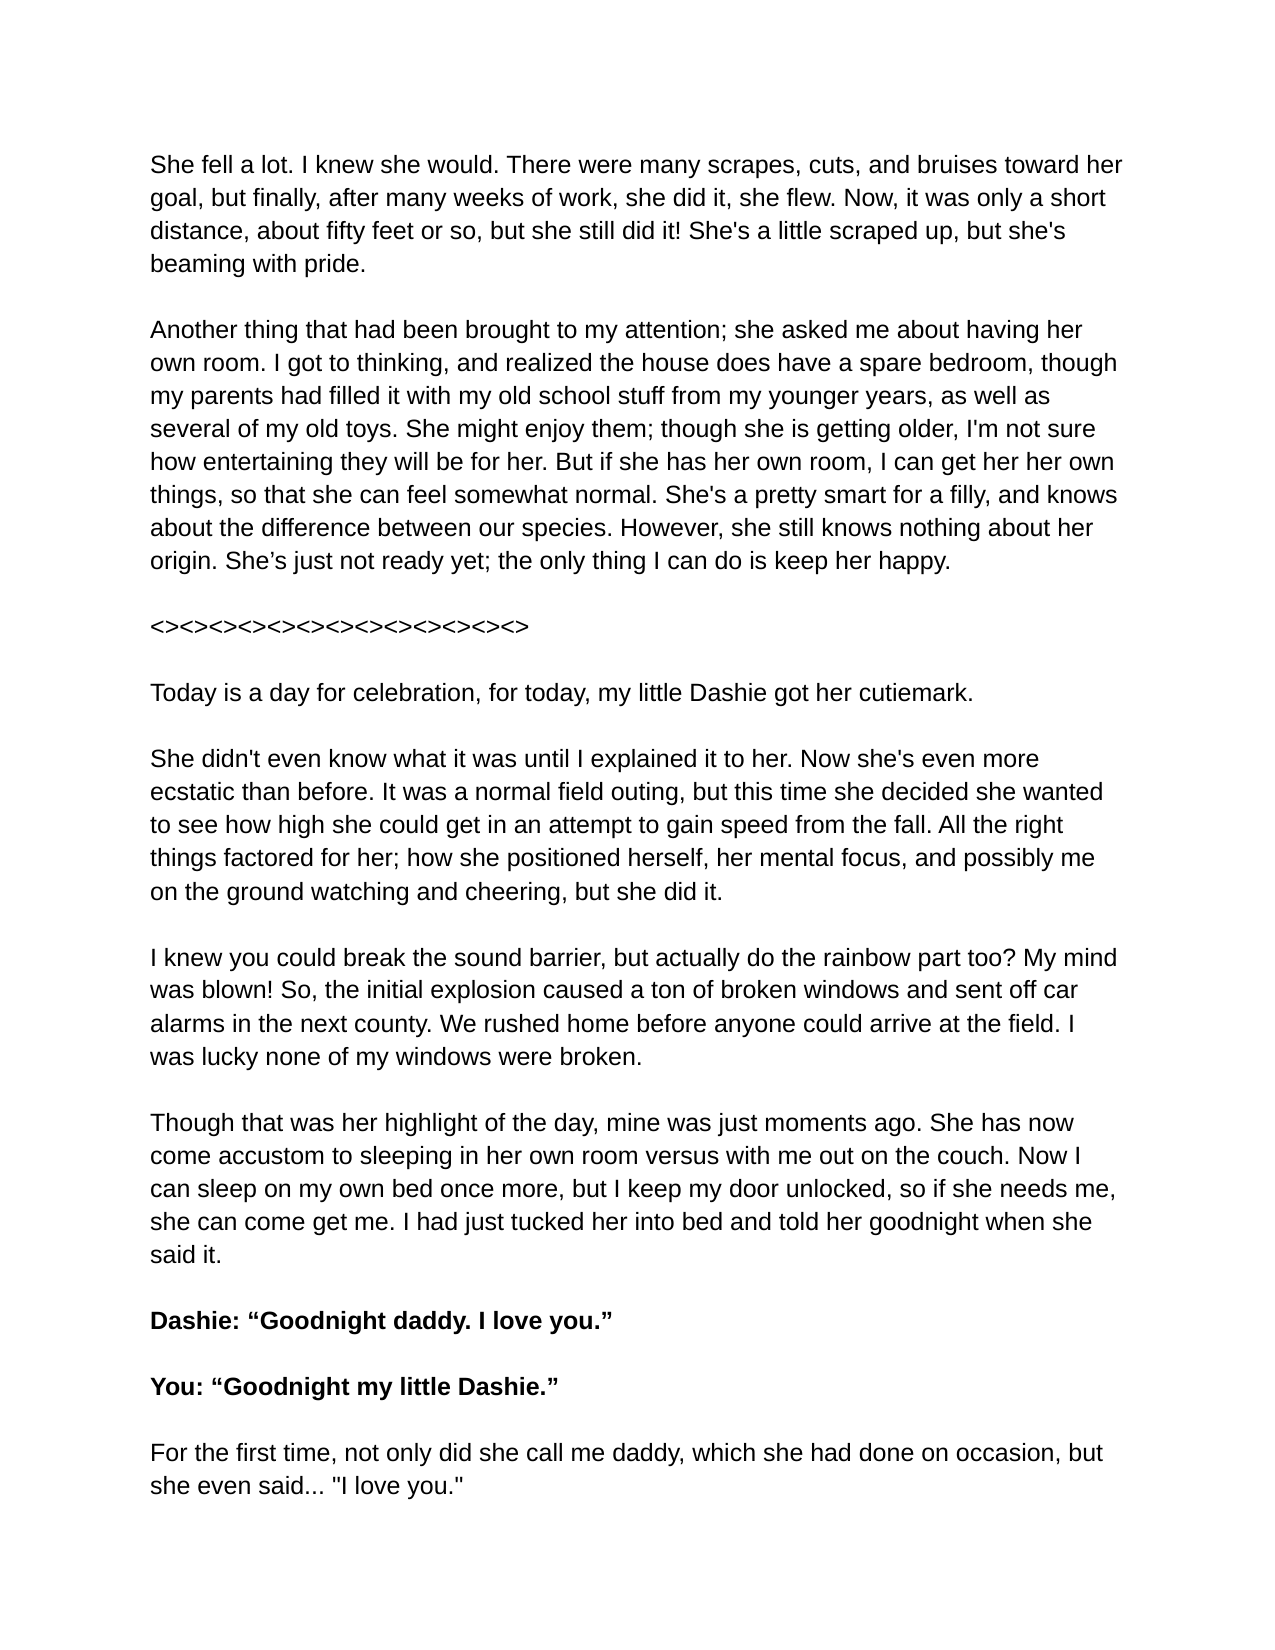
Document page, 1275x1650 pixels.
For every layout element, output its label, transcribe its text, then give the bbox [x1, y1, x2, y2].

text I knew you could break the sound barrier, but actually do the rainbow part too? My mind was blown! So, the initial explosion caused a ton of broken windows and sent off car alarms in the next county. We rushed home before anyone could arrive at the field. I was lucky none of my windows were broken. [150, 942, 1125, 1070]
text She didn't even know what it was until I explained it to her. Now she's even more ecstatic than before. It was a normal field outing, but this time she decided she wanted to see how high she could get in an attempt to gain speed from the fall. All the right things factored for her; how she positioned herself, her mental focus, and possibly me on the ground watching and cheering, but she did it. [150, 744, 1125, 905]
text Though that was her highlight of the day, mine was just moments ago. She has now come accustom to sleeping in her own room versus with me out on the couch. Now I can sleep on my own bed once more, but I keep my door unlocked, so if she needs me, she can come get me. I had just tucked her into bed and told her goodnight when she said it. [150, 1108, 1125, 1268]
text You: “Goodnight my little Dashie.” [150, 1372, 1125, 1401]
text She fell a lot. I knew she would. There were many scrapes, cuts, and bruises toward her goal, but finally, after many weeks of work, she did it, she flew. Now, it was only a short distance, about fifty feet or so, but she still did it! She's a little scraped up, but she's beaming with pride. [150, 150, 1125, 278]
text Today is a day for celebration, for today, my little Dashie got her cutiemark. [150, 678, 1125, 707]
text <><><><><><><><><><><><><> [150, 612, 1125, 641]
text Another thing that had been brought to my attention; she asked me about having her own room. I got to thinking, and realized the house does have a spare bedroom, though my parents had filled it with my old school stuff from my younger years, as well as several of my old toys. She might enjoy them; though she is getting older, I'm not sure how entertaining they will be for her. But if she has her own room, I can get her her own things, so that she can feel somewhat normal. She's a pretty smart for a filly, and knows about the difference between our species. However, she still knows nothing about her origin. She’s just not ready yet; the only thing I can do is keep her happy. [150, 315, 1125, 575]
text Dashie: “Goodnight daddy. I love you.” [150, 1306, 1125, 1334]
text For the first time, not only did she call me daddy, which she had done on occasion, but she even said... "I love you." [150, 1438, 1125, 1499]
